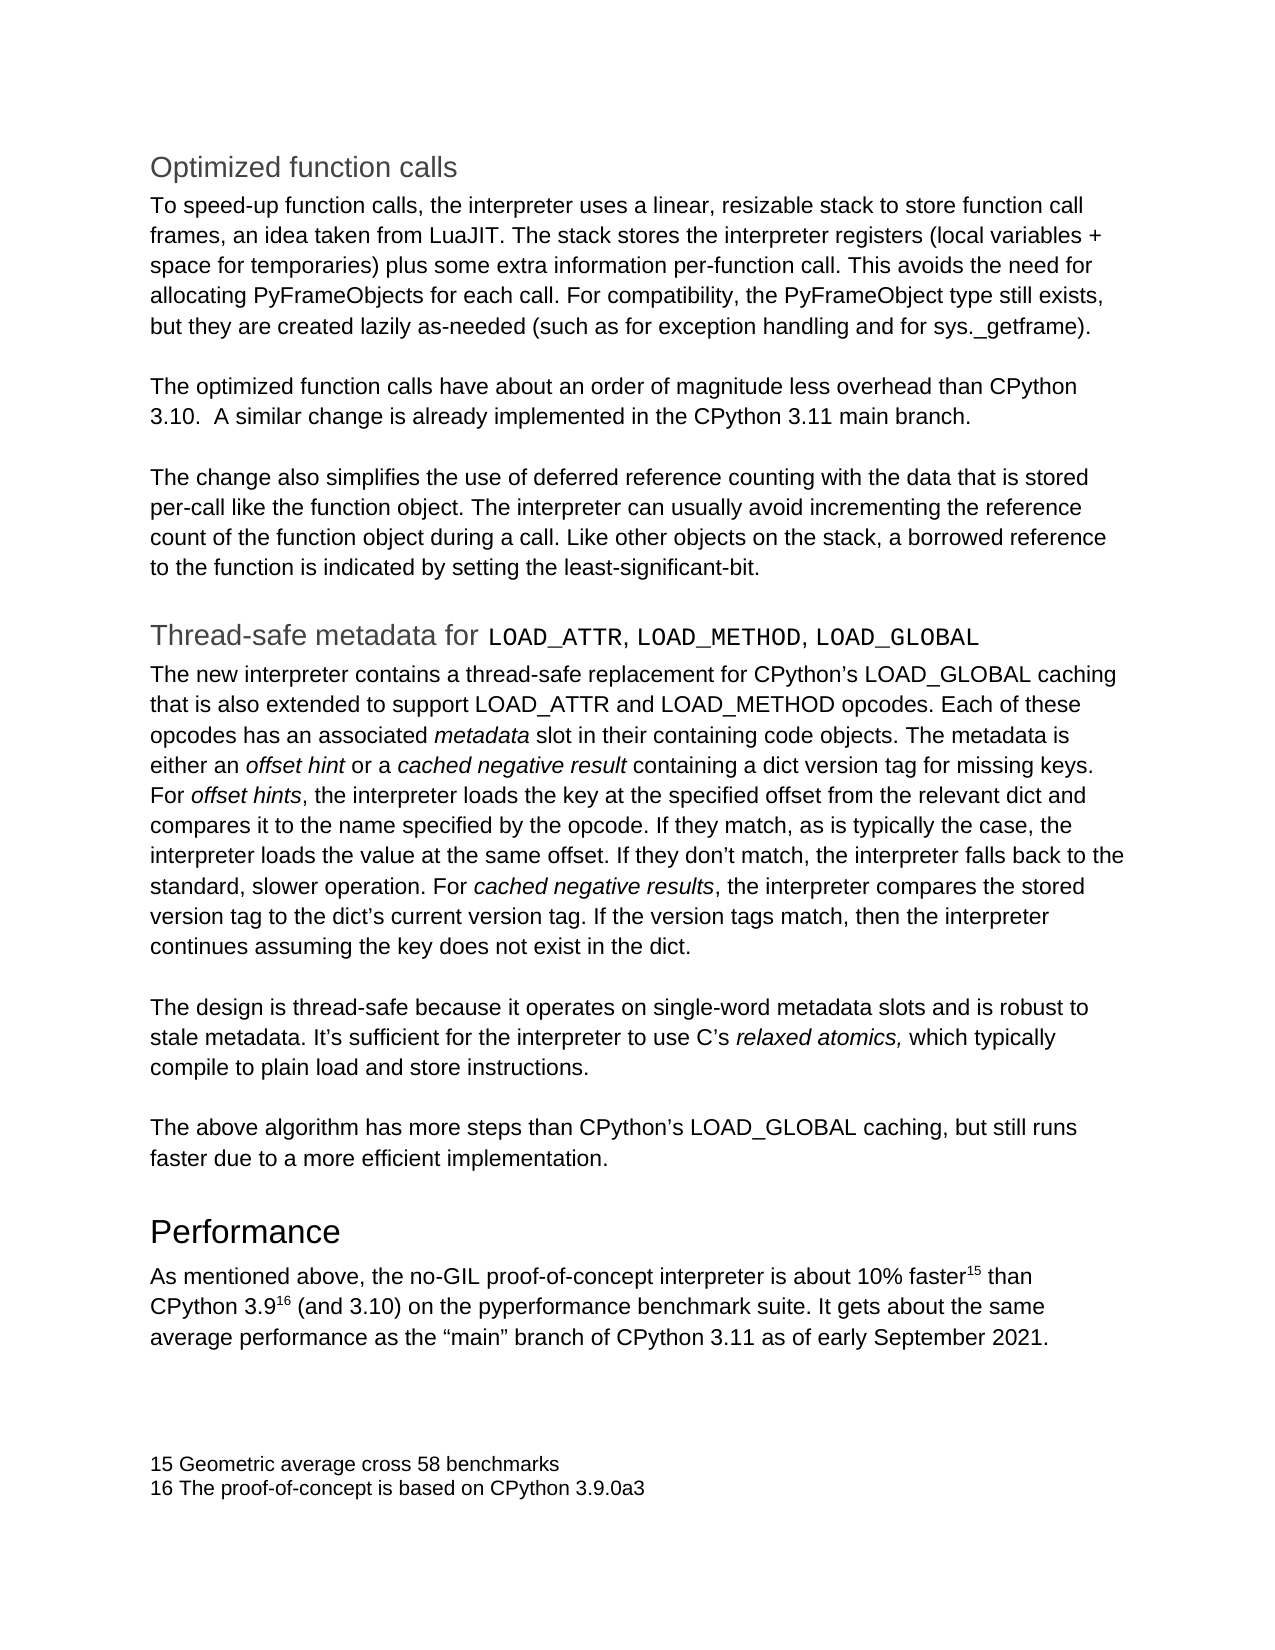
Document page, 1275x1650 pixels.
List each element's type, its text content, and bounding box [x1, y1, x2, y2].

text The proof-of-concept is based on CPython 3.9.0a3 [150, 1476, 1125, 1500]
text The design is thread-safe because it operates on single-word metadata slots and is robust to stale metadata. It’s sufficient for the interpreter to use C’s relaxed atomics, which typically compile to plain load and store instructions. [150, 993, 1125, 1080]
subtitle Optimized function calls [150, 150, 1125, 183]
text The change also simplifies the use of deferred reference counting with the data that is stored per-call like the function object. The interpreter can usually avoid incrementing the reference count of the function object during a call. Like other objects on the stack, a borrowed reference to the function is indicated by setting the least-significant-bit. [150, 464, 1125, 581]
subtitle Performance [150, 1212, 1125, 1251]
text The new interpreter contains a thread-safe replacement for CPython’s LOAD_GLOBAL caching that is also extended to support LOAD_ATTR and LOAD_METHOD opcodes. Each of these opcodes has an associated metadata slot in their containing code objects. The metadata is either an offset hint or a cached negative result containing a dict version tag for missing keys. For offset hints, the interpreter loads the key at the specified offset from the relevant dict and compares it to the name specified by the opcode. If they match, as is typically the case, the interpreter loads the value at the same offset. If they don’t match, the interpreter falls back to the standard, slower operation. For cached negative results, the interpreter compares the stored version tag to the dict’s current version tag. If the version tags match, then the interpreter continues assuming the key does not exist in the dict. [150, 661, 1125, 959]
text As mentioned above, the no-GIL proof-of-concept interpreter is about 10% faster than CPython 3.9 (and 3.10) on the pyperformance benchmark suite. It gets about the same average performance as the “main” branch of CPython 3.11 as of early September 2021. [150, 1263, 1125, 1350]
text To speed-up function calls, the interpreter uses a linear, resizable stack to store function call frames, an idea taken from LuaJIT. The stack stores the interpreter registers (local variables + space for temporaries) plus some extra information per-function call. This avoids the need for allocating PyFrameObjects for each call. For compatibility, the PyFrameObject type still exists, but they are created lazily as-needed (such as for exception handling and for sys._getframe). [150, 192, 1125, 339]
text The above algorithm has more steps than CPython’s LOAD_GLOBAL caching, but still runs faster due to a more efficient implementation. [150, 1114, 1125, 1171]
text Geometric average cross 58 benchmarks [150, 1452, 1125, 1476]
subtitle Thread-safe metadata for LOAD_ATTR, LOAD_METHOD, LOAD_GLOBAL [150, 618, 1125, 653]
text The optimized function calls have about an order of magnitude less overhead than CPython 3.10. A similar change is already implemented in the CPython 3.11 main branch. [150, 373, 1125, 430]
